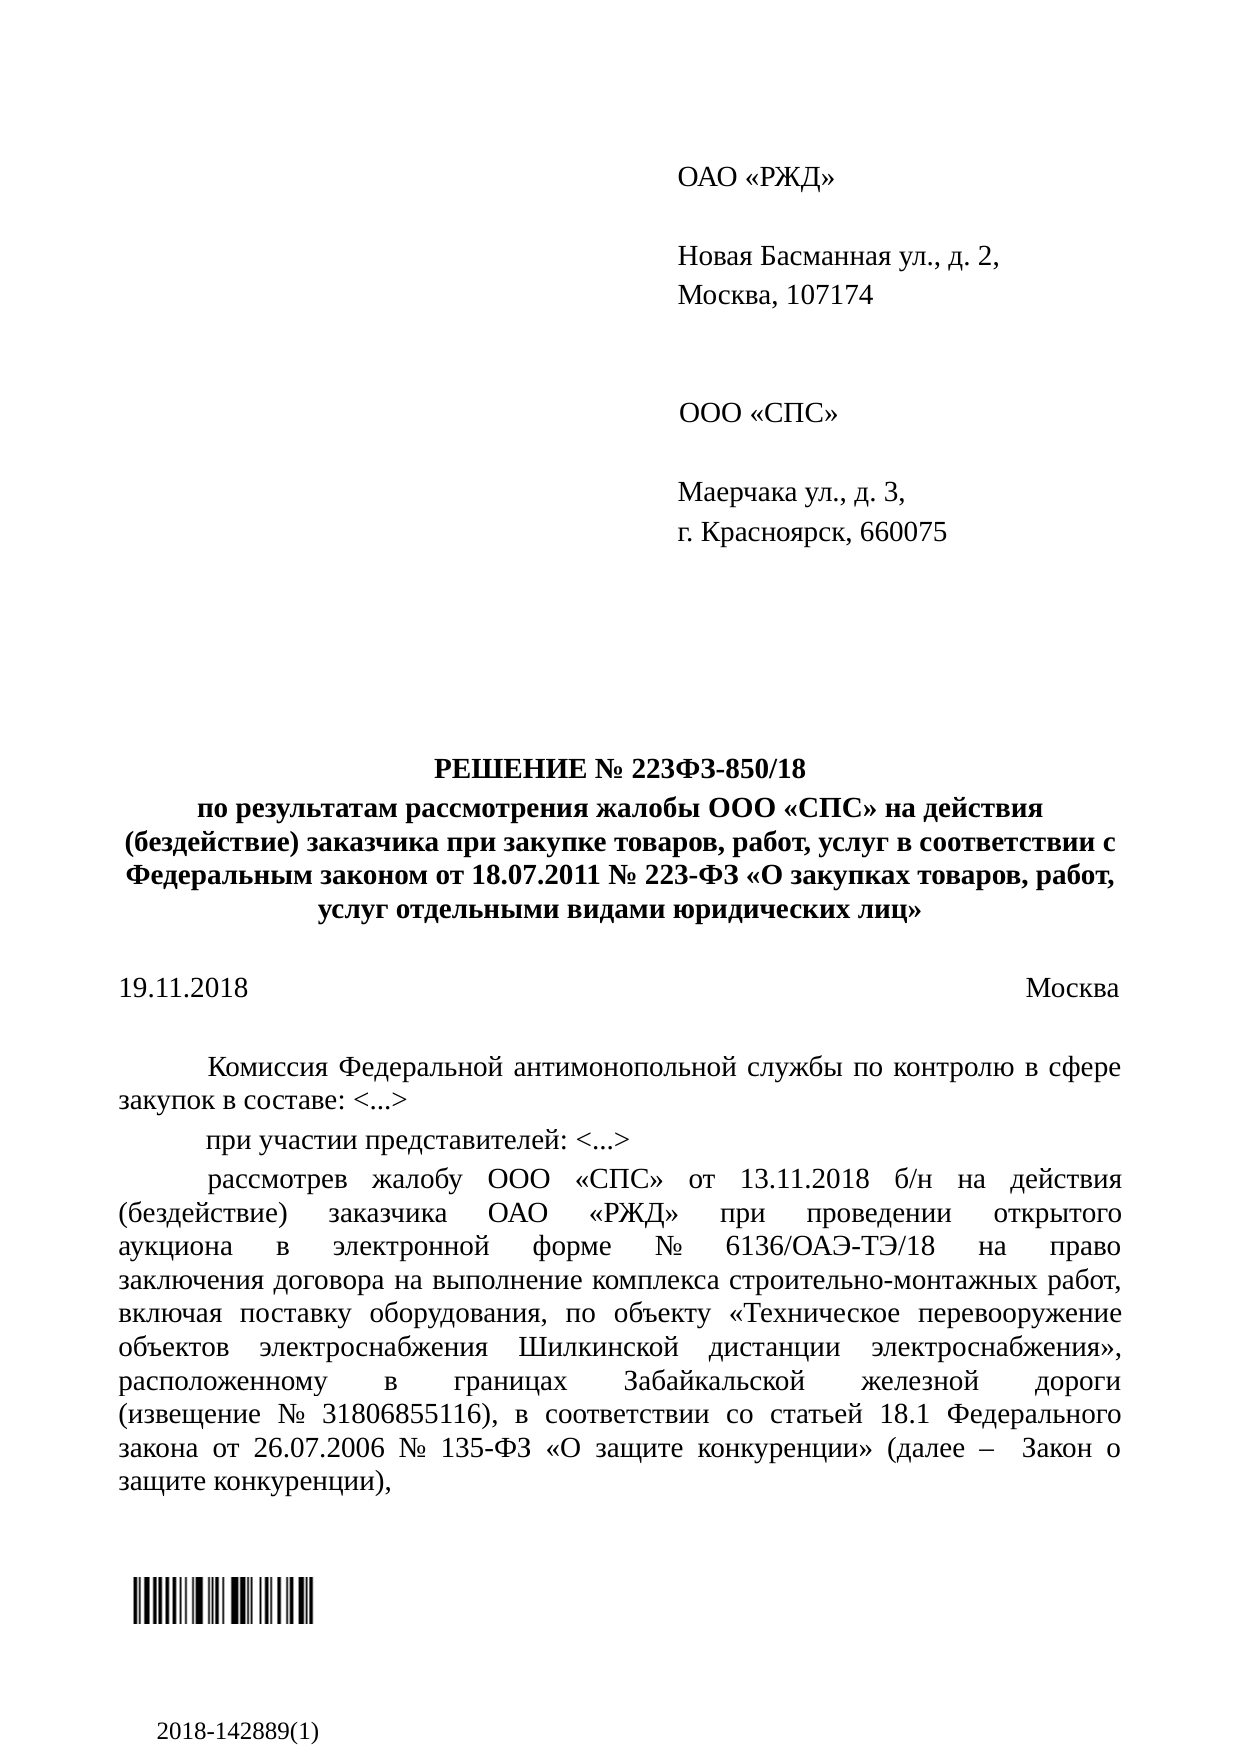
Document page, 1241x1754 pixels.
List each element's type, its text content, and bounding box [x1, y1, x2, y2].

text 19.11.2018 Москва [118, 970, 1122, 1003]
text ООО «СПС» [118, 396, 1122, 429]
text Москва, 107174 [677, 277, 1122, 311]
text г. Красноярск, 660075 [677, 514, 1122, 548]
picture [118, 1577, 331, 1624]
text Новая Басманная ул., д. 2, [677, 238, 1122, 271]
text при участии представителей: <...> [118, 1122, 1122, 1156]
text по результатам рассмотрения жалобы ООО «СПС» на действия (бездействие) заказчика при закупке товаров, работ, услуг в соответствии с Федеральным законом от 18.07.2011 № 223-ФЗ «О закупках товаров, работ, услуг отдельными видами юридических лиц» [118, 790, 1122, 924]
text Комиссия Федеральной антимонопольной службы по контролю в сфере закупок в составе: <...> [118, 1049, 1122, 1116]
text рассмотрев жалобу ООО «СПС» от 13.11.2018 б/н на действия (бездействие) заказчика ОАО «РЖД» при проведении открытого аукциона в электронной форме № 6136/ОАЭ-ТЭ/18 на право заключения договора на выполнение комплекса строительно-монтажных работ, включая поставку оборудования, по объекту «Техническое перевооружение объектов электроснабжения Шилкинской дистанции электроснабжения», расположенному в границах Забайкальской железной дороги (извещение № 31806855116), в соответствии со статьей 18.1 Федерального закона от 26.07.2006 № 135-ФЗ «О защите конкуренции» (далее – Закон о защите конкуренции), [118, 1161, 1122, 1497]
text ОАО «РЖД» [677, 159, 1122, 192]
text Маерчака ул., д. 3, [677, 474, 1122, 508]
text РЕШЕНИЕ № 223ФЗ-850/18 [118, 751, 1122, 784]
